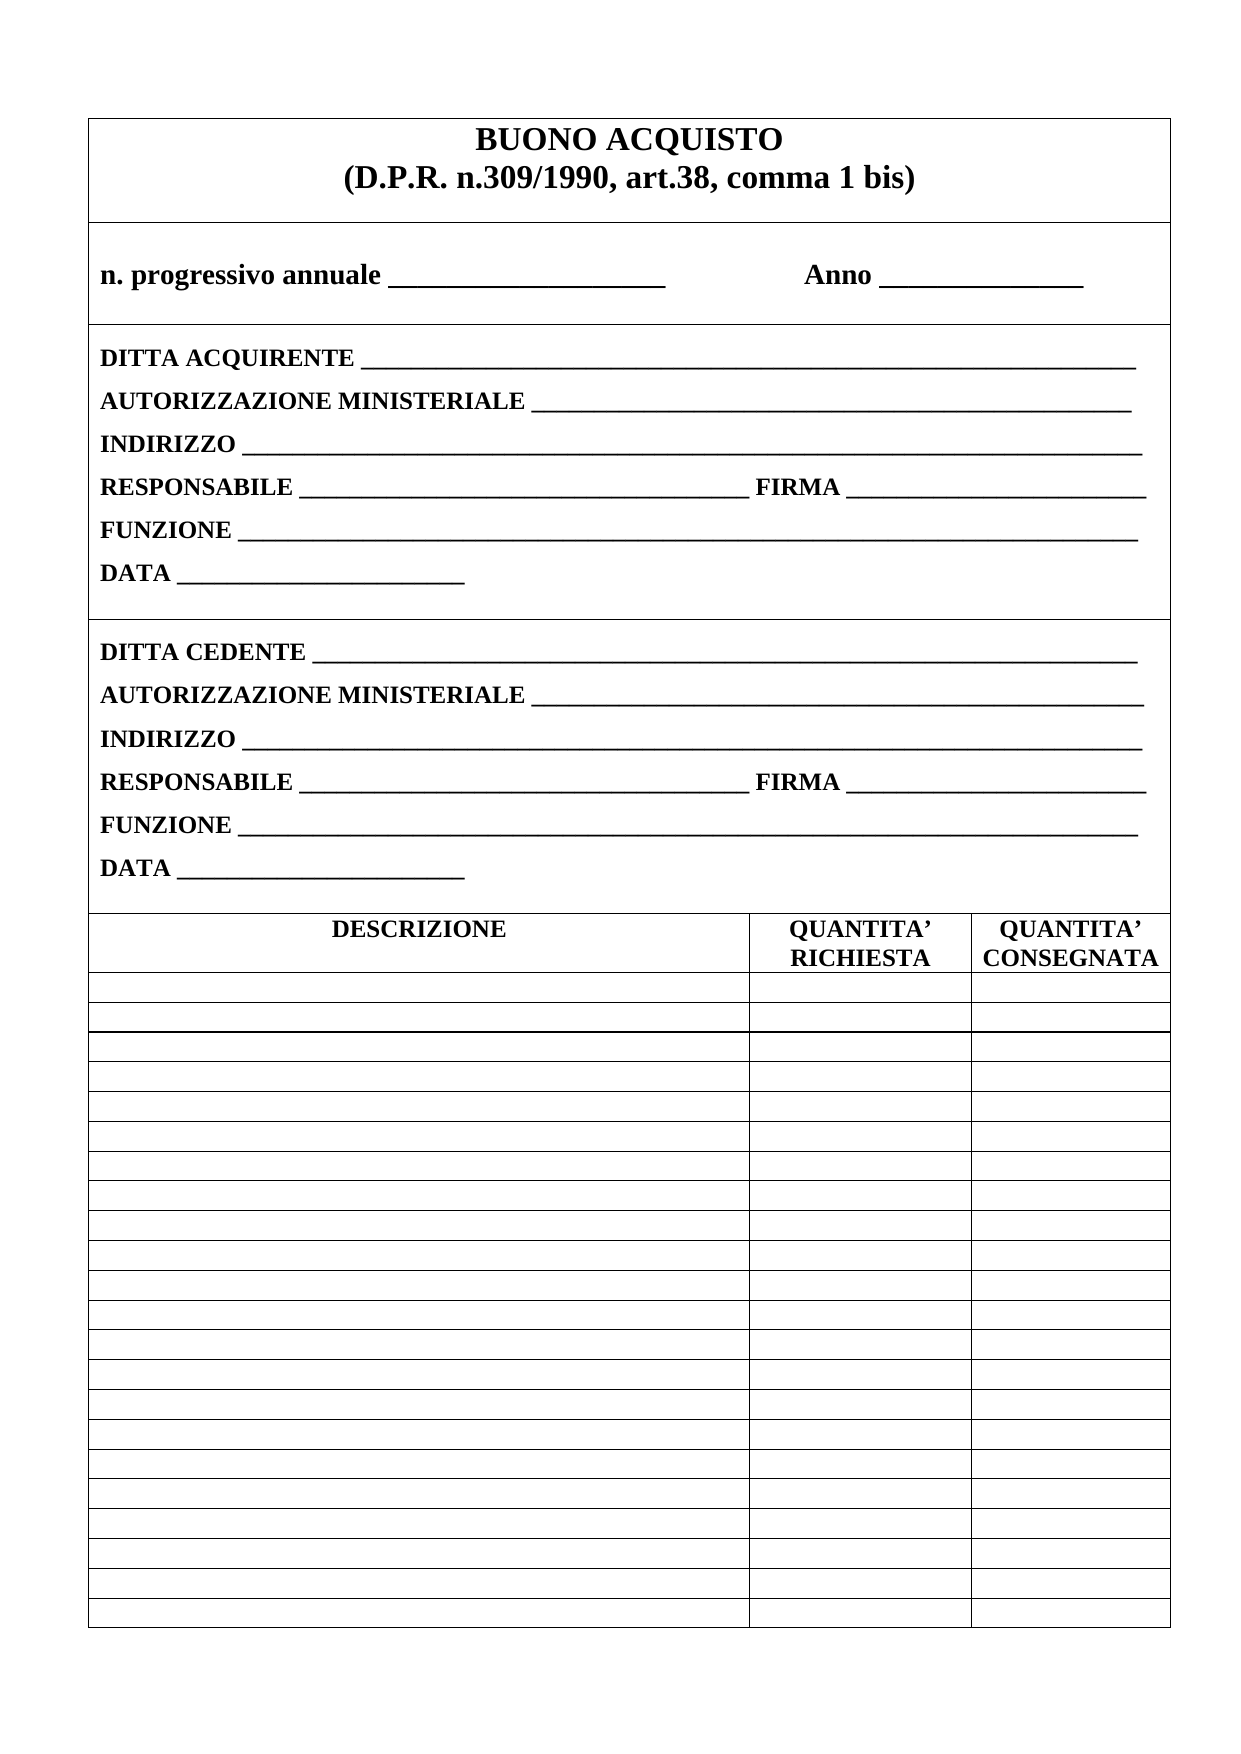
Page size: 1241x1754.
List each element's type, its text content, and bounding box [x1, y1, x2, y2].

table_cell [750, 1301, 971, 1329]
table_cell [750, 1509, 971, 1538]
table_cell [89, 1599, 749, 1627]
table_cell [89, 1390, 749, 1419]
table_cell [89, 973, 749, 1002]
table_cell DESCRIZIONE [89, 914, 749, 972]
table_cell [750, 1003, 971, 1031]
table_cell [89, 1330, 749, 1359]
table_cell [750, 1360, 971, 1389]
table_cell [972, 1599, 1170, 1627]
table_cell [972, 1539, 1170, 1568]
table_cell [750, 1450, 971, 1478]
table_cell DITTA CEDENTE __________________________________________________________________ AUTORIZZAZIONE MINISTERIALE _________________________________________________ INDIRIZZO ________________________________________________________________________ RESPONSABILE ____________________________________ FIRMA ________________________ FUNZIONE ________________________________________________________________________ DATA _______________________ [89, 620, 1170, 913]
table_cell [972, 1509, 1170, 1538]
table_cell [89, 1360, 749, 1389]
table_cell QUANTITA’ RICHIESTA [750, 914, 971, 972]
table_cell [972, 1479, 1170, 1508]
table_cell [972, 1569, 1170, 1597]
table_cell [89, 1033, 749, 1061]
table_cell [89, 1509, 749, 1538]
table_cell QUANTITA’ CONSEGNATA [972, 914, 1170, 972]
table_cell [750, 1539, 971, 1568]
table_cell [750, 1271, 971, 1299]
table_cell [972, 1360, 1170, 1389]
table_cell [89, 1062, 749, 1091]
table_cell [750, 1390, 971, 1419]
table_cell [750, 1241, 971, 1270]
table_cell [750, 1033, 971, 1061]
table_cell [89, 1569, 749, 1597]
table_cell [972, 1003, 1170, 1031]
table_cell [972, 1241, 1170, 1270]
table_cell [89, 1211, 749, 1240]
table_cell [750, 1599, 971, 1627]
table_cell [750, 1330, 971, 1359]
table_cell [750, 1122, 971, 1151]
table_cell [89, 1479, 749, 1508]
table_cell [89, 1003, 749, 1031]
table_cell [89, 1241, 749, 1270]
table_cell n. progressivo annuale ___________________ Anno ______________ [89, 223, 1170, 324]
table_cell [750, 1181, 971, 1210]
table_cell [972, 1390, 1170, 1419]
table_cell [89, 1539, 749, 1568]
table_cell [750, 1062, 971, 1091]
table_cell [89, 1420, 749, 1448]
table_cell [89, 1152, 749, 1180]
table_cell [750, 1569, 971, 1597]
table_cell [750, 1420, 971, 1448]
table_cell [972, 1301, 1170, 1329]
table_header BUONO ACQUISTO (D.P.R. n.309/1990, art.38, comma 1 bis) [89, 119, 1170, 222]
table_cell [972, 1033, 1170, 1061]
table_cell [750, 1211, 971, 1240]
table_cell [89, 1271, 749, 1299]
table_cell [972, 1122, 1170, 1151]
table_cell [750, 1092, 971, 1121]
table_cell [750, 1479, 971, 1508]
table_cell [972, 1152, 1170, 1180]
table_cell [972, 1420, 1170, 1448]
table_cell [972, 1271, 1170, 1299]
table_cell [972, 1330, 1170, 1359]
table_cell [89, 1301, 749, 1329]
table_cell [972, 1181, 1170, 1210]
table_cell [750, 973, 971, 1002]
table_cell [972, 1450, 1170, 1478]
table_cell [972, 973, 1170, 1002]
table_cell [89, 1450, 749, 1478]
table_cell [89, 1181, 749, 1210]
table_cell [972, 1211, 1170, 1240]
table_cell [972, 1092, 1170, 1121]
table_cell [750, 1152, 971, 1180]
table_cell [89, 1122, 749, 1151]
table_cell [972, 1062, 1170, 1091]
table_cell DITTA ACQUIRENTE ______________________________________________________________ AUTORIZZAZIONE MINISTERIALE ________________________________________________ INDIRIZZO ________________________________________________________________________ RESPONSABILE ____________________________________ FIRMA ________________________ FUNZIONE ________________________________________________________________________ DATA _______________________ [89, 325, 1170, 619]
table_cell [89, 1092, 749, 1121]
